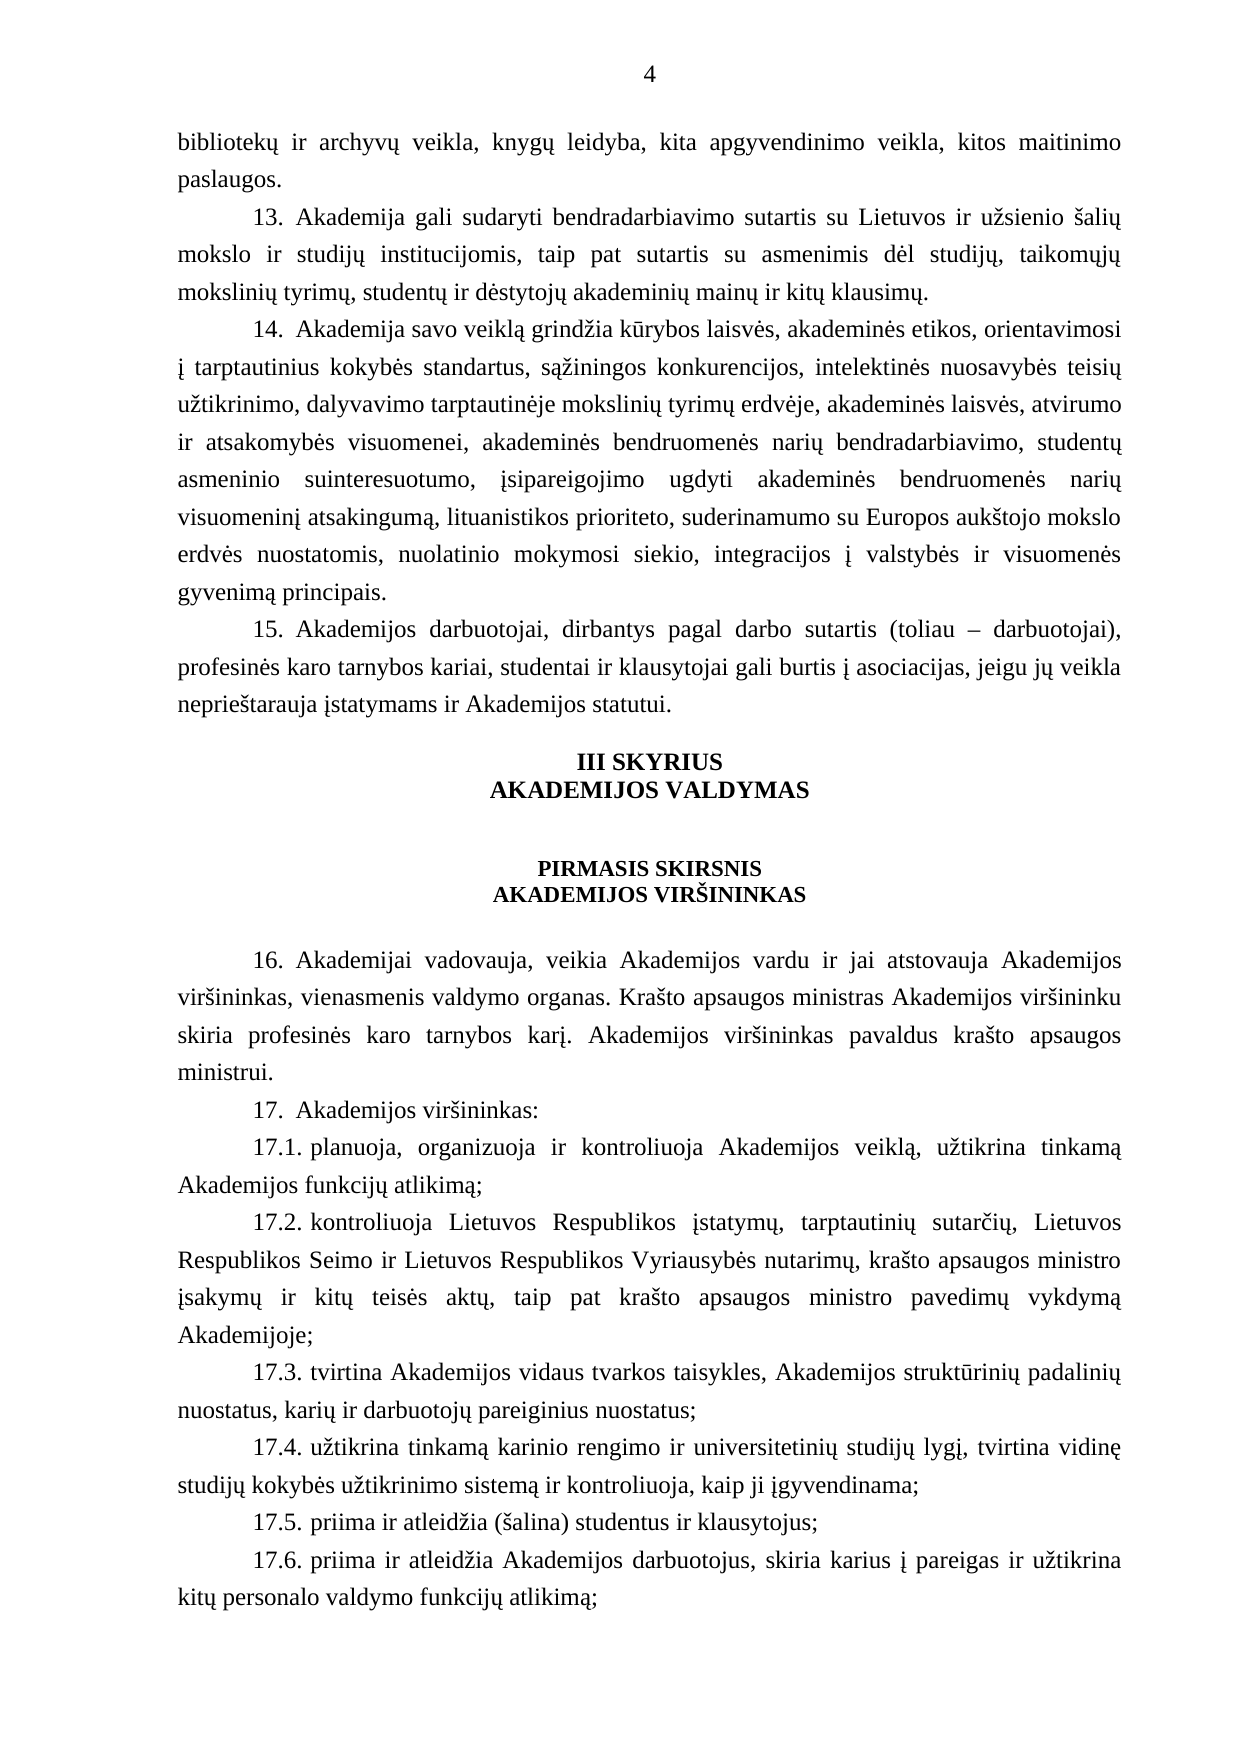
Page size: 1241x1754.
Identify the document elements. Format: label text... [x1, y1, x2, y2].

text 17. Akademijos viršininkas: [177, 1086, 1122, 1124]
text 13. Akademija gali sudaryti bendradarbiavimo sutartis su Lietuvos ir užsienio šalių mokslo ir studijų institucijomis, taip pat sutartis su asmenimis dėl studijų, taikomųjų mokslinių tyrimų, studentų ir dėstytojų akademinių mainų ir kitų klausimų. [177, 193, 1122, 306]
text AKADEMIJOS VIRŠININKAS [177, 881, 1122, 907]
text AKADEMIJOS VALDYMAS [177, 776, 1122, 804]
text bibliotekų ir archyvų veikla, knygų leidyba, kita apgyvendinimo veikla, kitos maitinimo paslaugos. [177, 118, 1122, 193]
text 16. Akademijai vadovauja, veikia Akademijos vardu ir jai atstovauja Akademijos viršininkas, vienasmenis valdymo organas. Krašto apsaugos ministras Akademijos viršininku skiria profesinės karo tarnybos karį. Akademijos viršininkas pavaldus krašto apsaugos ministrui. [177, 936, 1122, 1086]
text 17.3. tvirtina Akademijos vidaus tvarkos taisykles, Akademijos struktūrinių padalinių nuostatus, karių ir darbuotojų pareiginius nuostatus; [177, 1349, 1122, 1424]
text 17.6. priima ir atleidžia Akademijos darbuotojus, skiria karius į pareigas ir užtikrina kitų personalo valdymo funkcijų atlikimą; [177, 1536, 1122, 1611]
text 17.5. priima ir atleidžia (šalina) studentus ir klausytojus; [177, 1499, 1122, 1536]
text III SKYRIUS [177, 747, 1122, 776]
text PIRMASIS SKIRSNIS [177, 855, 1122, 881]
text 14. Akademija savo veiklą grindžia kūrybos laisvės, akademinės etikos, orientavimosi į tarptautinius kokybės standartus, sąžiningos konkurencijos, intelektinės nuosavybės teisių užtikrinimo, dalyvavimo tarptautinėje mokslinių tyrimų erdvėje, akademinės laisvės, atvirumo ir atsakomybės visuomenei, akademinės bendruomenės narių bendradarbiavimo, studentų asmeninio suinteresuotumo, įsipareigojimo ugdyti akademinės bendruomenės narių visuomeninį atsakingumą, lituanistikos prioriteto, suderinamumo su Europos aukštojo mokslo erdvės nuostatomis, nuolatinio mokymosi siekio, integracijos į valstybės ir visuomenės gyvenimą principais. [177, 306, 1122, 606]
text 15. Akademijos darbuotojai, dirbantys pagal darbo sutartis (toliau – darbuotojai), profesinės karo tarnybos kariai, studentai ir klausytojai gali burtis į asociacijas, jeigu jų veikla neprieštarauja įstatymams ir Akademijos statutui. [177, 606, 1122, 718]
text 17.2. kontroliuoja Lietuvos Respublikos įstatymų, tarptautinių sutarčių, Lietuvos Respublikos Seimo ir Lietuvos Respublikos Vyriausybės nutarimų, krašto apsaugos ministro įsakymų ir kitų teisės aktų, taip pat krašto apsaugos ministro pavedimų vykdymą Akademijoje; [177, 1199, 1122, 1349]
text 17.4. užtikrina tinkamą karinio rengimo ir universitetinių studijų lygį, tvirtina vidinę studijų kokybės užtikrinimo sistemą ir kontroliuoja, kaip ji įgyvendinama; [177, 1424, 1122, 1499]
text 17.1. planuoja, organizuoja ir kontroliuoja Akademijos veiklą, užtikrina tinkamą Akademijos funkcijų atlikimą; [177, 1124, 1122, 1199]
